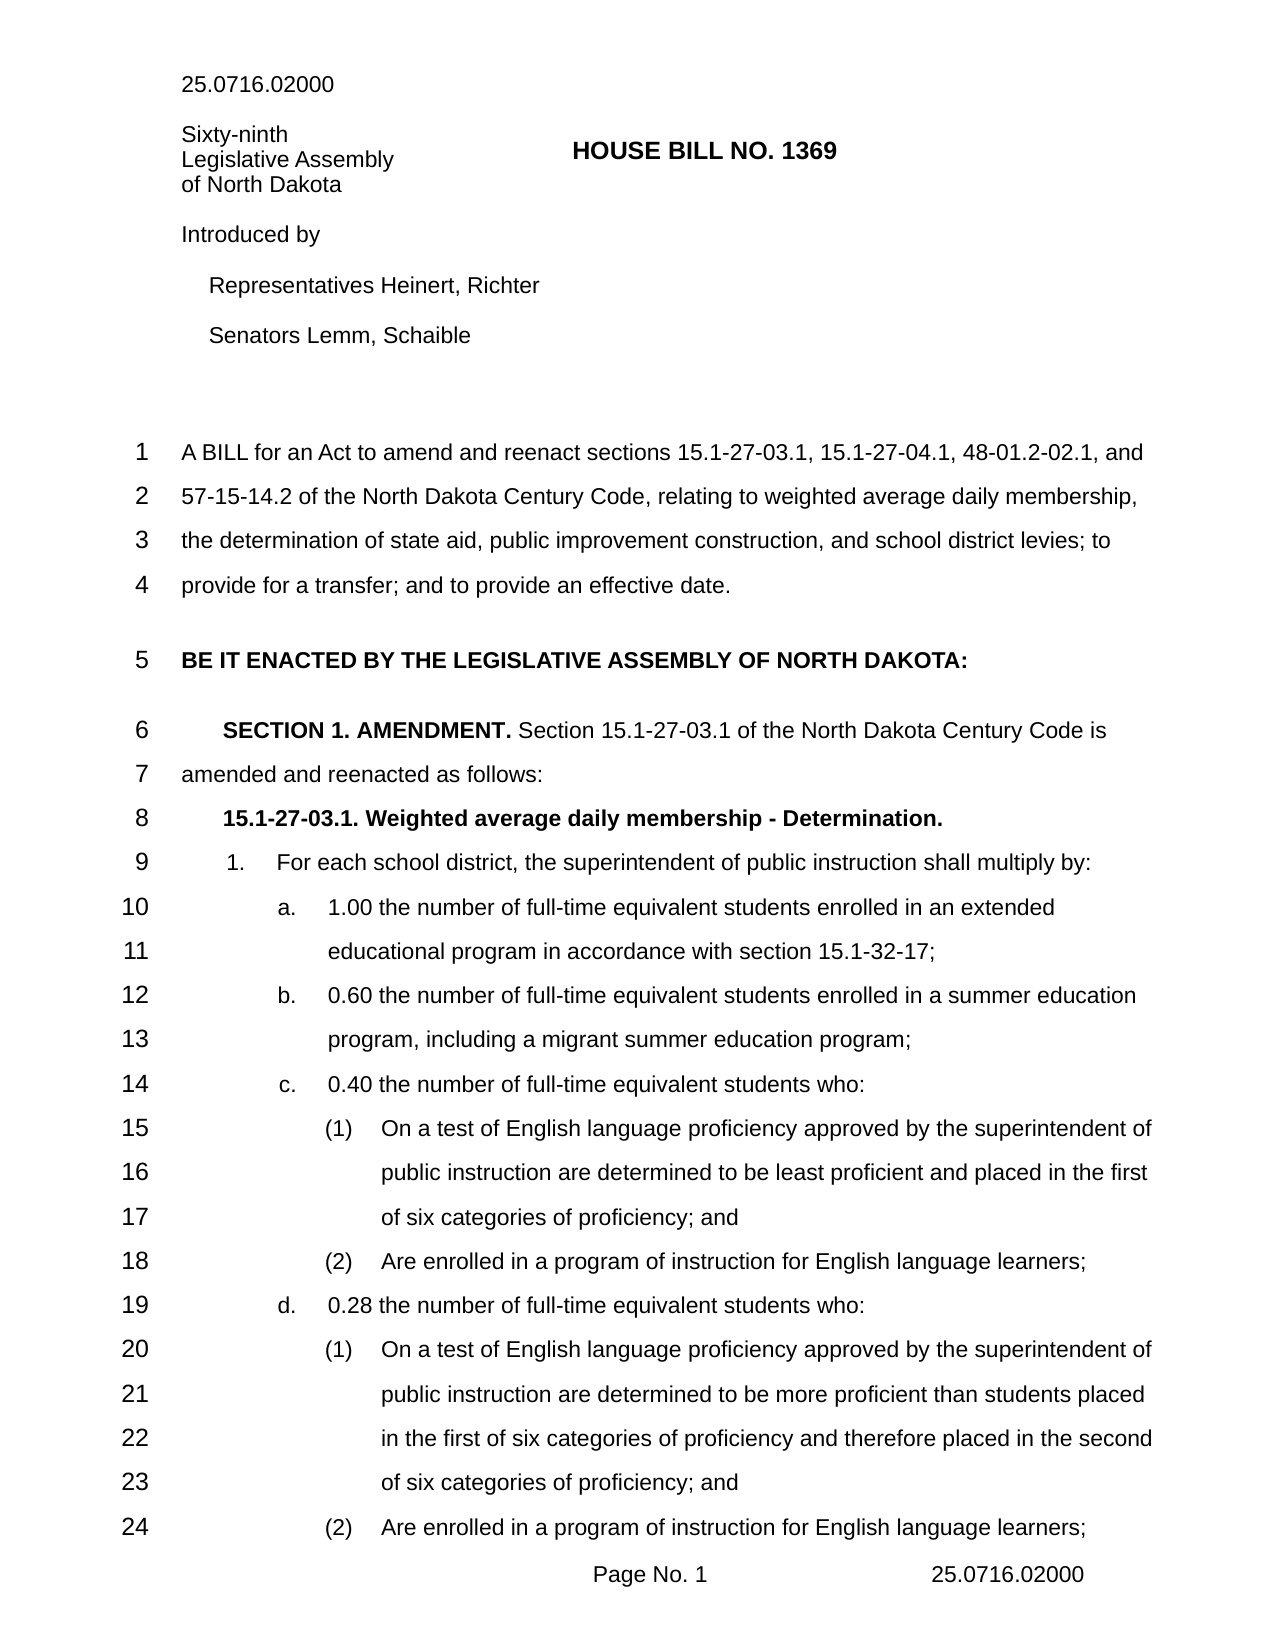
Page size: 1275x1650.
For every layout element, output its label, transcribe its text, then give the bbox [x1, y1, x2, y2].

text (2) Are enrolled in a program of instruction for English language learners; [181, 1234, 1154, 1278]
text b. 0.60 the number of full‑time equivalent students enrolled in a summer education program, including a migrant summer education program; [181, 968, 1154, 1057]
text (1) On a test of English language proficiency approved by the superintendent of public instruction are determined to be least proficient and placed in the first of six categories of proficiency; and [181, 1101, 1154, 1234]
text SECTION 1. AMENDMENT. Section 15.1‑27‑03.1 of the North Dakota Century Code is amended and reenacted as follows: [181, 703, 1154, 791]
title A BILL for an Act to amend and reenact sections 15.1‑27‑03.1, 15.1‑27‑04.1, 48‑01.2‑02.1, and 57‑15‑14.2 of the North Dakota Century Code, relating to weighted average daily membership, the determination of state aid, public improvement construction, and school district levies; to provide for a transfer; and to provide an effective date. [181, 425, 1154, 602]
text Representatives Heinert, Richter [208, 275, 1154, 298]
text 1. For each school district, the superintendent of public instruction shall multiply by: [181, 835, 1154, 880]
text (1) On a test of English language proficiency approved by the superintendent of public instruction are determined to be more proficient than students placed in the first of six categories of proficiency and therefore placed in the second of six categories of proficiency; and [181, 1322, 1154, 1499]
text c. 0.40 the number of full‑time equivalent students who: [181, 1057, 1154, 1101]
subtitle 15.1‑27‑03.1. Weighted average daily membership ‑ Determination. [181, 791, 1154, 835]
text (2) Are enrolled in a program of instruction for English language learners; [181, 1499, 1154, 1544]
title BILL NO. [565, 136, 837, 165]
text d. 0.28 the number of full‑time equivalent students who: [181, 1278, 1154, 1322]
text . [181, 73, 1154, 133]
text Senators Lemm, Schaible [208, 325, 1154, 348]
text a. 1.00 the number of full‑time equivalent students enrolled in an extended educational program in accordance with section 15.1‑32‑17; [181, 880, 1154, 968]
text BE IT ENACTED BY THE LEGISLATIVE ASSEMBLY OF NORTH DAKOTA: [181, 633, 1154, 678]
text Legislative Assembly [181, 148, 1154, 173]
text Introduced by [181, 223, 1154, 248]
text of North Dakota [181, 173, 1154, 198]
